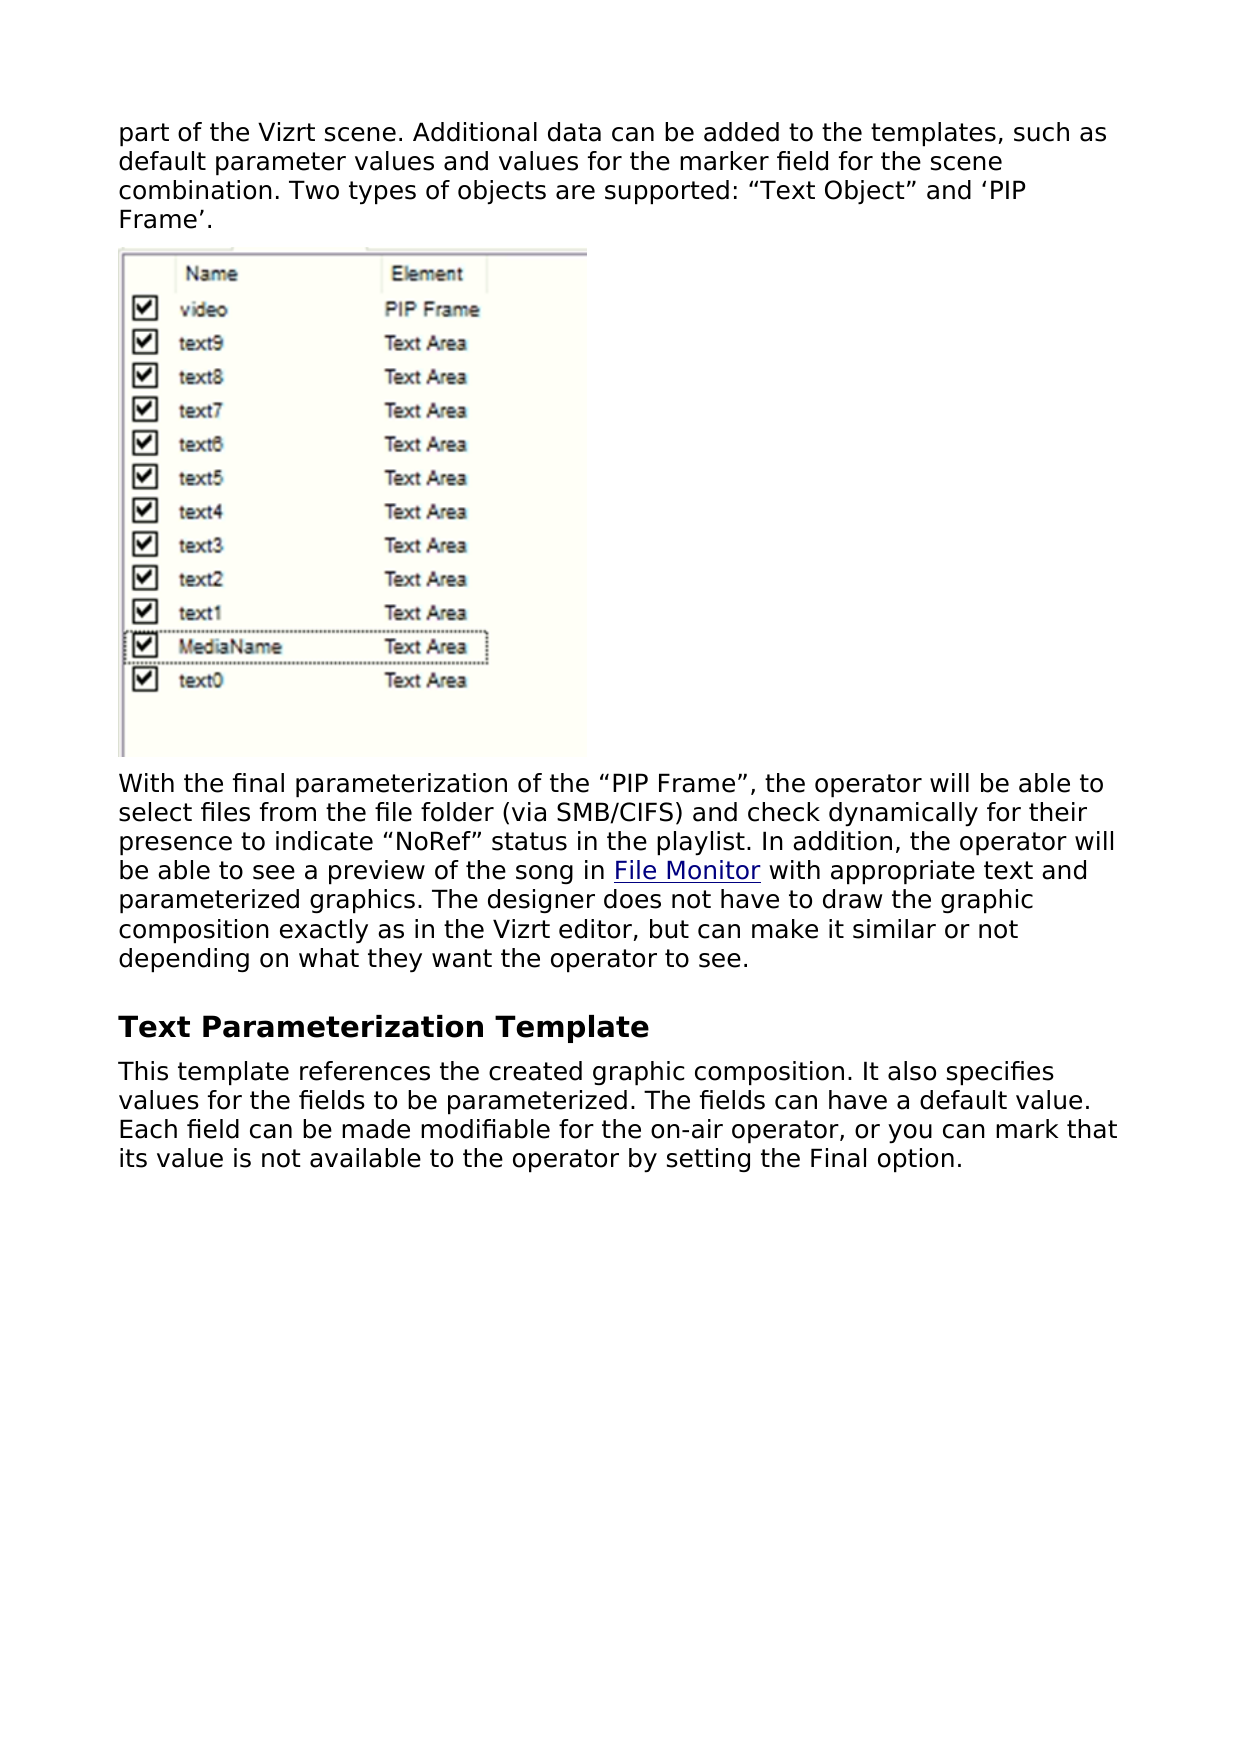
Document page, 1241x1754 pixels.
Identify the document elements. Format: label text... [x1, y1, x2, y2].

text part of the Vizrt scene. Additional data can be added to the templates, such as default parameter values and values for the marker field for the scene combination. Two types of objects are supported: “Text Object” and ‘PIP Frame’. [118, 118, 1122, 235]
picture [118, 247, 587, 757]
text This template references the created graphic composition. It also specifies values for the fields to be parameterized. The fields can have a default value. Each field can be made modifiable for the on-air operator, or you can mark that its value is not available to the operator by setting the Final option. [118, 1057, 1122, 1174]
text With the final parameterization of the “PIP Frame”, the operator will be able to select files from the file folder (via SMB/CIFS) and check dynamically for their presence to indicate “NoRef” status in the playlist. In addition, the operator will be able to see a preview of the song in File Monitor with appropriate text and parameterized graphics. The designer does not have to draw the graphic composition exactly as in the Vizrt editor, but can make it similar or not depending on what they want the operator to see. [118, 769, 1122, 973]
subtitle Text Parameterization Template [118, 1011, 1122, 1044]
